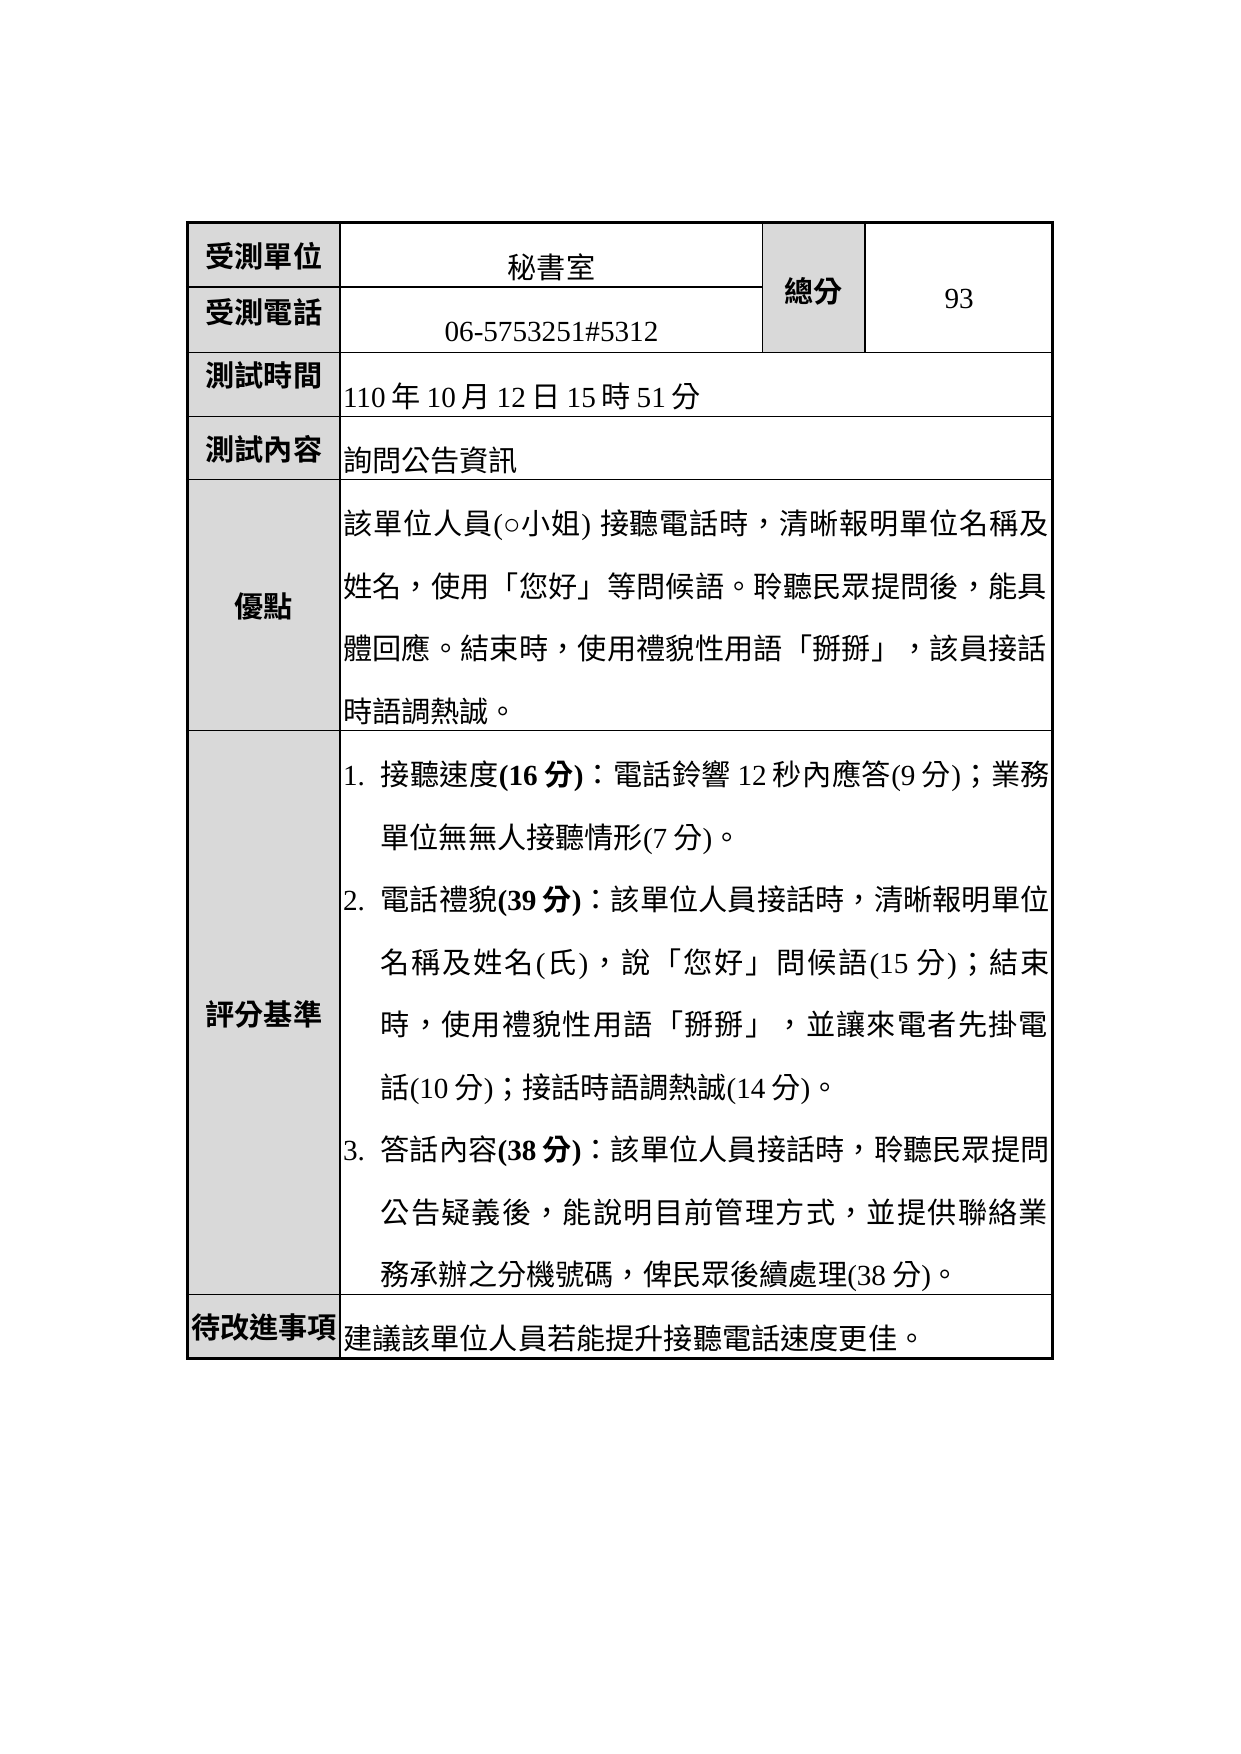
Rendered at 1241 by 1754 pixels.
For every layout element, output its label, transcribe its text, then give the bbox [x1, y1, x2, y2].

table_cell 受測電話 [189, 288, 339, 352]
table_cell 建議該單位人員若能提升接聽電話速度更佳。 [341, 1295, 1051, 1357]
table_cell 測試時間 [189, 353, 339, 416]
table_header 93 [866, 224, 1051, 352]
table_cell 評分基準 [189, 731, 339, 1294]
table_cell 優點 [189, 480, 339, 730]
table_cell 待改進事項 [189, 1295, 339, 1357]
table_cell 110年10月12日15時51分 [341, 353, 1051, 416]
table_cell 該單位人員(○小姐) 接聽電話時，清晰報明單位名稱及姓名，使用「您好」等問候語。聆聽民眾提問後，能具體回應。結束時，使用禮貌性用語「掰掰」，該員接話時語調熱誠。 [341, 480, 1051, 730]
table_cell 詢問公告資訊 [341, 417, 1051, 479]
table_cell 06-5753251#5312 [341, 288, 762, 352]
table_cell 接聽速度(16分)：電話鈴響12秒內應答(9分)；業務單位無無人接聽情形(7分)。 電話禮貌(39分)：該單位人員接話時，清晰報明單位名稱及姓名(氏)，說「您好」問候語(15分)；結束時，使用禮貌性用語「掰掰」，並讓來電者先掛電話(10分)；接話時語調熱誠(14分)。 答話內容(38分)：該單位人員接話時，聆聽民眾提問公告疑義後，能說明目前管理方式，並提供聯絡業務承辦之分機號碼，俾民眾後續處理(38分)。 [341, 731, 1051, 1294]
table_header 秘書室 [341, 224, 762, 286]
table_cell 測試內容 [189, 417, 339, 479]
table_header 總分 [763, 224, 864, 352]
table_header 受測單位 [189, 224, 339, 286]
